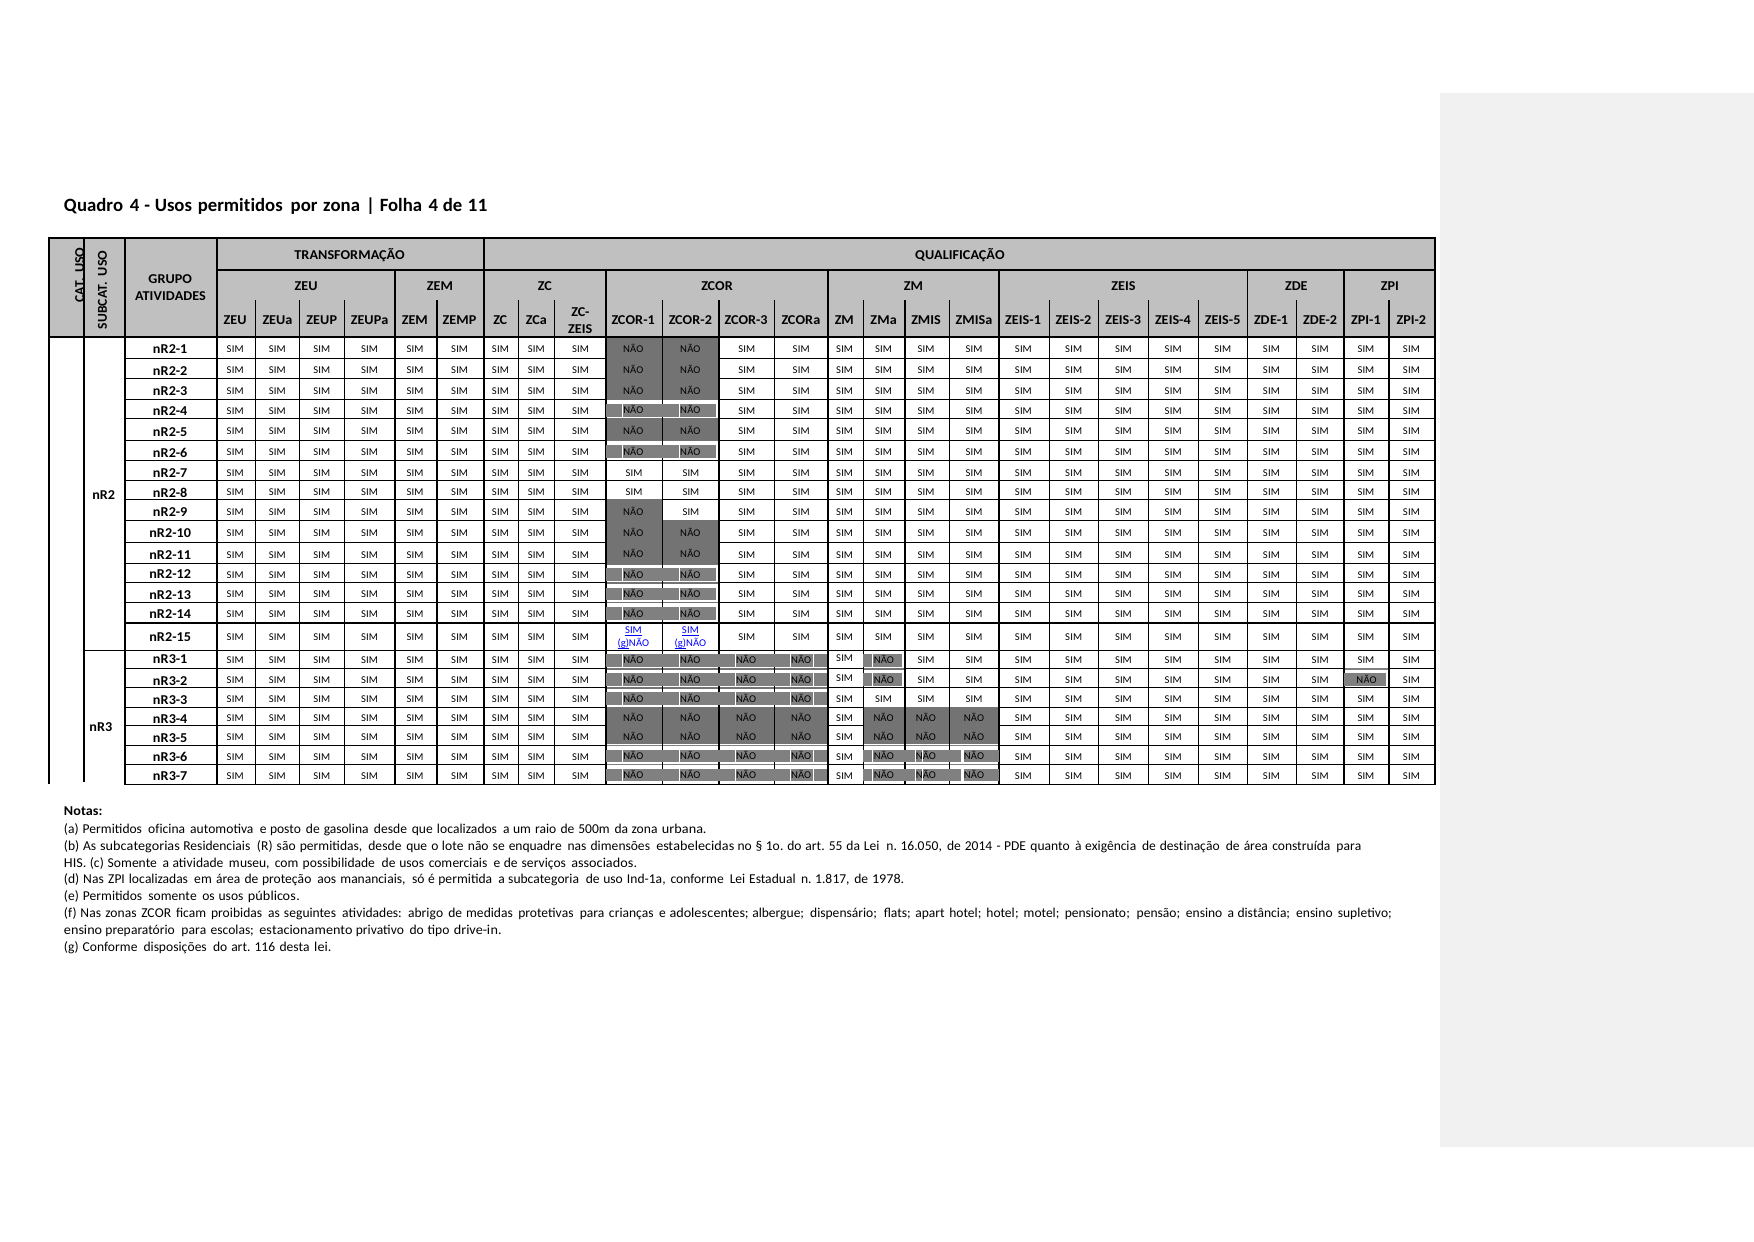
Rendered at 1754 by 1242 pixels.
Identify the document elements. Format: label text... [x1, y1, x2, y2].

table_cell SIM [1099, 688, 1148, 707]
table_cell SIM [1099, 481, 1148, 499]
table_cell SIM [485, 708, 518, 725]
table_cell SIM [1000, 651, 1049, 668]
table_cell SIM [1149, 708, 1198, 725]
table_cell NÃO [663, 746, 718, 764]
table_cell SIM [300, 669, 344, 687]
table_cell NÃO [663, 651, 718, 668]
table_cell SIM [829, 379, 863, 399]
table_cell SIM [1199, 461, 1247, 480]
table_cell SIM [950, 543, 998, 563]
table_cell SIM [256, 669, 299, 687]
table_cell SIM [775, 461, 827, 480]
table_cell NÃO [950, 727, 998, 744]
table_cell nR3-6 [126, 746, 216, 764]
table_cell SIM [829, 481, 863, 499]
table_cell SIM [1199, 564, 1247, 582]
table_cell SIM [1199, 669, 1247, 687]
table_cell NÃO [663, 584, 718, 602]
table_cell SIM [864, 543, 904, 563]
table_cell SIM [1248, 603, 1296, 622]
table_cell SIM [1050, 419, 1098, 440]
table_cell SIM [396, 441, 436, 460]
table_cell SIM [950, 651, 998, 668]
table_cell SIM [345, 564, 394, 582]
table_cell SIM [864, 688, 904, 707]
table_cell ZC- ZEIS [555, 302, 605, 336]
table_cell SIM [438, 419, 483, 440]
table_cell NÃO [607, 765, 662, 783]
table_cell SIM [555, 379, 605, 399]
table_cell SIM [1050, 708, 1098, 725]
table_cell SIM [1297, 765, 1343, 783]
table_cell NÃO [864, 708, 904, 725]
table_cell NÃO [950, 708, 998, 725]
table_header GRUPO ATIVIDADES [126, 239, 216, 336]
table_cell SIM [485, 481, 518, 499]
table_cell NÃO [775, 708, 827, 725]
table_cell SIM [438, 746, 483, 764]
table_cell SIM [1149, 583, 1198, 602]
table_cell SIM [1000, 746, 1049, 764]
table_cell SIM [607, 481, 662, 499]
table_cell SIM [1199, 400, 1247, 418]
table_cell SIM [1297, 603, 1343, 622]
table_cell SIM [775, 624, 827, 649]
table_cell SIM [1149, 500, 1198, 520]
table_cell NÃO [720, 651, 774, 668]
table_cell SIM [829, 461, 863, 480]
table_cell SIM [1297, 651, 1343, 668]
table_cell SIM [1248, 461, 1296, 480]
table_cell SIM [1390, 441, 1434, 460]
table_cell SIM [1248, 400, 1296, 418]
table_cell SIM [555, 400, 605, 418]
table_cell ZMa [864, 302, 904, 336]
table_cell NÃO [607, 565, 662, 582]
table_cell SIM [720, 521, 774, 541]
table_cell SIM [775, 521, 827, 541]
table_cell SIM [1297, 338, 1343, 358]
table_cell SIM [218, 688, 255, 707]
text (e) Permitidos somente os usos públicos. [64, 887, 1502, 903]
table_cell SIM [396, 543, 436, 563]
table_cell ZDE [1248, 271, 1343, 300]
table_cell SIM [1000, 441, 1049, 460]
table_cell SIM [1050, 521, 1098, 541]
table_cell SIM [1297, 441, 1343, 460]
table_cell SIM [1390, 481, 1434, 499]
table_cell ZCOR-1 [607, 302, 662, 336]
table_cell SIM [775, 441, 827, 460]
table_cell SIM [829, 400, 863, 418]
table_cell NÃO [607, 338, 662, 358]
table_cell NÃO [864, 765, 904, 783]
table_cell ZEIS [1000, 271, 1247, 300]
table_cell SIM [555, 481, 605, 499]
table_cell SIM [906, 583, 949, 602]
table_cell SIM [1390, 624, 1434, 649]
table_cell ZC [485, 302, 518, 336]
table_cell SIM [519, 338, 554, 358]
table_cell SIM [950, 359, 998, 378]
table_cell ZM [829, 302, 863, 336]
table_cell SIM [256, 765, 299, 783]
table_cell SIM [1248, 359, 1296, 378]
table_cell SIM [218, 481, 255, 499]
table_cell nR2-9 [126, 500, 216, 520]
table_cell SIM [950, 500, 998, 520]
table_cell SIM [1248, 708, 1296, 725]
table_cell SIM [485, 441, 518, 460]
table_cell NÃO [607, 708, 662, 725]
text (b) As subcategorias Residenciais (R) são permitidas, desde que o lote não se enquadre nas dimensões estabelecidas no § 1o. do art. 55 da Lei n. 16.050, de 2014 - PDE quanto à exigência de destinação de área construída para HIS. (c) Somente a atividade museu, com possibilidade de usos comerciais e de serviços associados. [64, 837, 1383, 871]
table_cell SIM [300, 419, 344, 440]
table_cell SIM [864, 419, 904, 440]
table_cell SIM [438, 461, 483, 480]
table_cell SIM [1149, 765, 1198, 783]
table_cell SIM [1390, 583, 1434, 602]
table_cell SIM [1149, 726, 1198, 744]
table_cell SIM [1000, 726, 1049, 744]
table_cell SIM [1149, 669, 1198, 687]
table_cell NÃO [607, 400, 662, 418]
table_cell NÃO [607, 689, 662, 707]
table_cell SIM [218, 500, 255, 520]
table_cell SIM [218, 583, 255, 602]
table_cell SIM [345, 500, 394, 520]
table_cell SIM [345, 688, 394, 707]
table_cell SIM [1345, 583, 1388, 602]
table_cell SIM [1149, 624, 1198, 649]
table_cell NÃO [775, 746, 827, 764]
table_cell SIM [519, 481, 554, 499]
table_cell NÃO [775, 727, 827, 744]
table_cell SIM [1149, 461, 1198, 480]
table_cell SIM [950, 603, 998, 622]
table_cell SIM [300, 521, 344, 541]
table_cell NÃO [607, 380, 662, 399]
table_cell ZEM [396, 302, 436, 336]
table_cell SIM [1199, 379, 1247, 399]
table_cell SIM [300, 400, 344, 418]
table_cell SIM [1345, 338, 1388, 358]
table_cell SIM [720, 624, 774, 649]
table_cell SIM [950, 669, 998, 687]
table_cell SIM [1050, 583, 1098, 602]
table_cell SIM [485, 624, 518, 649]
table_cell SIM [864, 624, 904, 649]
table_cell SIM [829, 583, 863, 602]
table_cell SIM [1050, 379, 1098, 399]
table_cell SIM [1199, 441, 1247, 460]
table_cell SIM [906, 500, 949, 520]
table_cell SIM [345, 765, 394, 783]
table_cell SIM [396, 419, 436, 440]
table_cell NÃO [775, 670, 827, 687]
table_cell SIM [1297, 461, 1343, 480]
table_cell SIM [519, 688, 554, 707]
table_cell NÃO [663, 670, 718, 687]
table_cell SIM [1000, 603, 1049, 622]
table_cell SIM [1248, 500, 1296, 520]
table_cell SIM [1050, 481, 1098, 499]
table_cell NÃO [663, 543, 718, 563]
table_cell SIM [775, 603, 827, 622]
table_cell SIM [950, 688, 998, 707]
table_cell SIM [1199, 624, 1247, 649]
table_cell SIM [555, 669, 605, 687]
table_cell ZEU [218, 271, 394, 300]
table_cell SIM [1390, 461, 1434, 480]
table_cell SIM [485, 603, 518, 622]
table_cell SIM [1099, 564, 1148, 582]
table_cell SIM [438, 603, 483, 622]
table_cell SIM [396, 400, 436, 418]
table_cell NÃO [663, 400, 718, 418]
table_cell SIM [300, 359, 344, 378]
table_cell NÃO [906, 727, 949, 744]
table_cell SIM [906, 688, 949, 707]
table_cell nR2-14 [126, 603, 216, 622]
table_cell SIM [720, 461, 774, 480]
table_cell SIM [1149, 564, 1198, 582]
table_cell SIM [345, 543, 394, 563]
table_cell SIM [555, 359, 605, 378]
table_cell SIM [256, 583, 299, 602]
table_cell SIM [1248, 441, 1296, 460]
table_cell NÃO [663, 689, 718, 707]
table_cell SIM [1199, 765, 1247, 783]
table_cell SIM [396, 688, 436, 707]
table_cell SIM [485, 359, 518, 378]
table_cell SIM [485, 688, 518, 707]
table_cell SIM [438, 481, 483, 499]
table_cell SIM [396, 708, 436, 725]
table_cell SIM [1199, 338, 1247, 358]
table_cell ZDE-1 [1248, 302, 1296, 336]
table_cell SIM [1297, 583, 1343, 602]
table_cell SIM [1390, 543, 1434, 563]
table_cell NÃO [720, 670, 774, 687]
table_cell NÃO [720, 746, 774, 764]
table_cell SIM [1050, 441, 1098, 460]
table_cell SIM [1345, 543, 1388, 563]
table_cell SIM [906, 461, 949, 480]
table_cell SIM [864, 441, 904, 460]
table_cell ZEIS-4 [1149, 302, 1198, 336]
table_cell SIM [1199, 708, 1247, 725]
table_cell SIM [1000, 543, 1049, 563]
table_cell SIM [864, 461, 904, 480]
table_cell ZM [829, 271, 998, 300]
table_cell nR2-6 [126, 441, 216, 460]
table_cell SIM [256, 651, 299, 668]
table_cell SIM [864, 521, 904, 541]
table_cell ZEM [396, 271, 483, 300]
table_cell SIM [950, 481, 998, 499]
table_cell SIM [485, 461, 518, 480]
table_cell NÃO [607, 543, 662, 563]
table_cell NÃO [775, 689, 827, 707]
table_cell SIM [1099, 461, 1148, 480]
table_cell SIM [519, 461, 554, 480]
table_cell SIM [1099, 624, 1148, 649]
table_cell SIM [1050, 726, 1098, 744]
table_cell NÃO [663, 441, 718, 460]
table_cell SIM [1149, 359, 1198, 378]
table_cell SIM [1050, 651, 1098, 668]
table_cell SIM [438, 688, 483, 707]
table_cell SIM [720, 500, 774, 520]
table_cell SIM [1199, 688, 1247, 707]
table_cell SIM [218, 651, 255, 668]
table_cell SIM [218, 441, 255, 460]
table_cell NÃO [720, 708, 774, 725]
table_cell SIM [256, 379, 299, 399]
table_cell SIM [519, 379, 554, 399]
table_cell SIM [256, 543, 299, 563]
table_cell SIM [1000, 708, 1049, 725]
table_cell SIM [438, 651, 483, 668]
table_cell ZEUa [256, 302, 299, 336]
table_cell SIM [1345, 500, 1388, 520]
table_cell SIM [300, 583, 344, 602]
table_cell SIM [218, 461, 255, 480]
table_cell SIM [345, 338, 394, 358]
table_cell NÃO [663, 603, 718, 622]
table_cell SIM [1345, 564, 1388, 582]
table_cell SIM [1149, 543, 1198, 563]
table_cell NÃO [864, 746, 904, 764]
table_header TRANSFORMAÇÃO [218, 239, 483, 269]
table_cell SIM [438, 726, 483, 744]
table_cell NÃO [906, 746, 949, 764]
table_cell SIM [864, 564, 904, 582]
table_cell SIM [1248, 669, 1296, 687]
table_cell SIM [300, 746, 344, 764]
table_header SUBCAT. USO [85, 239, 124, 336]
table_cell SIM [519, 441, 554, 460]
table_cell SIM [720, 583, 774, 602]
table_cell SIM [829, 624, 863, 649]
table_cell SIM [555, 564, 605, 582]
table_cell SIM [396, 651, 436, 668]
table_cell SIM [300, 461, 344, 480]
table_cell SIM [1297, 564, 1343, 582]
table_cell SIM [218, 338, 255, 358]
table_cell SIM [485, 379, 518, 399]
table_cell SIM [256, 726, 299, 744]
table_cell NÃO [607, 521, 662, 541]
table_cell SIM [1345, 461, 1388, 480]
table_cell SIM [396, 461, 436, 480]
table_cell SIM [1248, 379, 1296, 399]
table_cell SIM [345, 669, 394, 687]
table_cell nR2 [85, 338, 124, 649]
table_cell SIM [345, 481, 394, 499]
table_cell SIM [1149, 521, 1198, 541]
table_cell SIM [300, 338, 344, 358]
table_cell SIM [864, 400, 904, 418]
table_cell NÃO RESIDENCIAL [50, 338, 84, 783]
table_cell SIM [1248, 419, 1296, 440]
table_cell SIM [519, 651, 554, 668]
table_cell SIM [396, 746, 436, 764]
table_cell SIM [438, 564, 483, 582]
table_cell SIM [1390, 379, 1434, 399]
table_cell SIM [396, 564, 436, 582]
table_cell SIM [864, 379, 904, 399]
table_cell SIM [1345, 651, 1388, 668]
table_cell SIM [555, 543, 605, 563]
table_cell SIM [950, 461, 998, 480]
table_cell SIM [906, 481, 949, 499]
table_cell SIM [256, 746, 299, 764]
table_cell SIM [555, 583, 605, 602]
table_cell SIM [1199, 521, 1247, 541]
table_cell ZEUPa [345, 302, 394, 336]
table_cell NÃO [663, 380, 718, 399]
table_cell SIM [1390, 564, 1434, 582]
table_cell SIM [300, 624, 344, 649]
table_cell SIM [1000, 400, 1049, 418]
table_cell SIM [864, 359, 904, 378]
table_cell SIM [1000, 359, 1049, 378]
table_cell SIM [485, 765, 518, 783]
table_cell SIM [1099, 746, 1148, 764]
table_cell ZMISa [950, 302, 998, 336]
table_cell SIM [1248, 481, 1296, 499]
table_cell SIM [829, 765, 863, 783]
table_cell SIM [1000, 669, 1049, 687]
table_cell SIM [1297, 688, 1343, 707]
table_cell SIM [720, 379, 774, 399]
table_cell SIM [1050, 669, 1098, 687]
table_cell SIM [1149, 746, 1198, 764]
table_cell SIM [864, 603, 904, 622]
table_cell SIM [1297, 400, 1343, 418]
table_cell SIM [218, 624, 255, 649]
table_cell ZEU [218, 302, 255, 336]
table_cell SIM [218, 708, 255, 725]
table_cell SIM [485, 746, 518, 764]
table_cell SIM [864, 338, 904, 358]
table_cell SIM [396, 603, 436, 622]
table_cell SIM [950, 441, 998, 460]
table_cell SIM [1248, 543, 1296, 563]
table_cell SIM [829, 500, 863, 520]
table_cell SIM [1000, 564, 1049, 582]
table_cell SIM [1390, 419, 1434, 440]
table_cell SIM [1248, 521, 1296, 541]
table_cell SIM [438, 669, 483, 687]
table_cell SIM [300, 651, 344, 668]
table_cell nR3-4 [126, 708, 216, 725]
table_cell SIM [519, 400, 554, 418]
table_cell SIM [345, 359, 394, 378]
table_cell SIM (g)NÃO [607, 624, 662, 649]
table_cell SIM [300, 603, 344, 622]
table_cell SIM [555, 441, 605, 460]
table_cell ZEUP [300, 302, 344, 336]
table_cell SIM [1297, 543, 1343, 563]
table_cell SIM [1099, 543, 1148, 563]
table_cell SIM [256, 564, 299, 582]
table_cell SIM [1000, 379, 1049, 399]
table_cell SIM [1297, 359, 1343, 378]
table_cell SIM [345, 726, 394, 744]
table_cell SIM [256, 708, 299, 725]
table_cell nR3-2 [126, 669, 216, 687]
table_cell SIM [555, 651, 605, 668]
table_cell SIM [1390, 359, 1434, 378]
table_cell SIM [906, 543, 949, 563]
table_cell SIM [720, 481, 774, 499]
table_cell SIM [1390, 500, 1434, 520]
table_cell SIM [1149, 651, 1198, 668]
table_cell SIM [1149, 400, 1198, 418]
table_cell SIM [1099, 669, 1148, 687]
table_cell SIM [950, 624, 998, 649]
table_cell SIM [345, 603, 394, 622]
table_cell SIM [906, 651, 949, 668]
table_cell SIM [1390, 603, 1434, 622]
table_cell SIM [1345, 379, 1388, 399]
table_cell ZEIS-3 [1099, 302, 1148, 336]
table_cell SIM [1297, 419, 1343, 440]
table_cell NÃO [663, 708, 718, 725]
table_cell SIM [1248, 624, 1296, 649]
table_cell SIM [1199, 651, 1247, 668]
table_cell NÃO [663, 565, 718, 582]
table_cell NÃO [720, 765, 774, 783]
table_cell SIM [485, 669, 518, 687]
table_cell SIM [519, 669, 554, 687]
table_cell SIM [555, 624, 605, 649]
table_cell SIM [345, 419, 394, 440]
table_cell SIM [1199, 359, 1247, 378]
table_cell SIM [775, 500, 827, 520]
table_cell SIM [300, 688, 344, 707]
table_cell SIM [396, 521, 436, 541]
table_cell SIM [906, 338, 949, 358]
table_cell SIM [1248, 765, 1296, 783]
table_cell SIM [218, 543, 255, 563]
table_cell SIM [485, 400, 518, 418]
table_cell SIM [1099, 441, 1148, 460]
table_cell nR2-4 [126, 400, 216, 418]
table_cell SIM [438, 624, 483, 649]
table_cell SIM [1149, 481, 1198, 499]
table_cell SIM [775, 543, 827, 563]
table_cell SIM [1050, 603, 1098, 622]
table_cell SIM [1297, 521, 1343, 541]
table_cell SIM [256, 419, 299, 440]
table_cell nR2-3 [126, 379, 216, 399]
table_cell SIM [1099, 521, 1148, 541]
table_cell SIM [1345, 746, 1388, 764]
table_cell SIM [1149, 379, 1198, 399]
table_cell SIM [256, 481, 299, 499]
table_cell SIM [345, 708, 394, 725]
table_cell SIM [438, 338, 483, 358]
table_cell NÃO [775, 651, 827, 668]
table_cell SIM [1297, 669, 1343, 687]
table_cell ZPI [1345, 271, 1434, 300]
table_cell SIM [256, 338, 299, 358]
table_cell ZDE-2 [1297, 302, 1343, 336]
table_cell SIM [1248, 726, 1296, 744]
table_cell SIM [396, 379, 436, 399]
table_cell SIM [607, 461, 662, 480]
table_cell SIM [1000, 765, 1049, 783]
table_cell SIM [1149, 419, 1198, 440]
table_cell SIM [396, 359, 436, 378]
table_cell SIM [1050, 624, 1098, 649]
table_cell nR2-1 [126, 338, 216, 358]
table_cell SIM [300, 726, 344, 744]
table_cell SIM [519, 419, 554, 440]
table_cell SIM [345, 379, 394, 399]
table_cell SIM [1149, 338, 1198, 358]
table_cell SIM [950, 583, 998, 602]
table_cell SIM [1390, 746, 1434, 764]
table_cell SIM [519, 726, 554, 744]
table_cell NÃO [607, 746, 662, 764]
table_cell SIM [720, 603, 774, 622]
table_cell SIM [720, 400, 774, 418]
table_cell SIM [1099, 651, 1148, 668]
table_cell nR2-15 [126, 624, 216, 649]
table_cell SIM [1099, 419, 1148, 440]
table_cell SIM [396, 765, 436, 783]
table_cell SIM [519, 708, 554, 725]
table_cell SIM [1199, 746, 1247, 764]
table_cell SIM [485, 651, 518, 668]
table_cell nR2-11 [126, 543, 216, 563]
table_cell SIM [1297, 379, 1343, 399]
table_cell NÃO [720, 689, 774, 707]
table_header QUALIFICAÇÃO [485, 239, 1434, 269]
table_cell SIM [519, 359, 554, 378]
table_cell nR2-2 [126, 359, 216, 378]
table_cell SIM [950, 338, 998, 358]
table_cell SIM [218, 726, 255, 744]
table_cell SIM [829, 564, 863, 582]
table_cell ZMIS [906, 302, 949, 336]
table_cell SIM [345, 746, 394, 764]
table_cell NÃO [663, 727, 718, 744]
table_cell SIM [720, 441, 774, 460]
table_cell SIM [906, 564, 949, 582]
table_cell SIM [663, 500, 718, 520]
table_cell SIM [864, 500, 904, 520]
table_cell SIM [1345, 419, 1388, 440]
table_cell ZCORa [775, 302, 827, 336]
table_cell SIM [396, 624, 436, 649]
table_cell SIM [256, 500, 299, 520]
table_cell SIM [1199, 419, 1247, 440]
table_cell SIM [438, 441, 483, 460]
table_cell SIM [300, 564, 344, 582]
table_cell SIM [1000, 481, 1049, 499]
table_cell nR3-3 [126, 688, 216, 707]
table_cell SIM [396, 500, 436, 520]
table_cell SIM [1050, 359, 1098, 378]
table_cell SIM [1050, 338, 1098, 358]
table_cell SIM [1297, 708, 1343, 725]
table_cell SIM [1345, 400, 1388, 418]
table_cell SIM [1390, 688, 1434, 707]
text Notas: [64, 802, 1502, 819]
table_cell SIM [438, 379, 483, 399]
table_cell SIM [485, 521, 518, 541]
table_cell SIM [1248, 746, 1296, 764]
table_cell SIM [1050, 765, 1098, 783]
table_cell SIM [485, 500, 518, 520]
table_cell SIM [906, 521, 949, 541]
text (a) Permitidos oficina automotiva e posto de gasolina desde que localizados a um raio de 500m da zona urbana. [64, 820, 1502, 836]
text (d) Nas ZPI localizadas em área de proteção aos mananciais, só é permitida a subcategoria de uso Ind-1a, conforme Lei Estadual n. 1.817, de 1978. [64, 872, 1502, 886]
table_cell SIM [1248, 338, 1296, 358]
table_cell NÃO [1345, 670, 1388, 687]
table_cell SIM [1248, 583, 1296, 602]
table_cell SIM [218, 359, 255, 378]
table_cell SIM [345, 400, 394, 418]
table_cell SIM [1390, 765, 1434, 783]
table_cell SIM [218, 419, 255, 440]
table_cell SIM [1199, 603, 1247, 622]
table_cell SIM [300, 500, 344, 520]
table_cell SIM [1199, 583, 1247, 602]
table_header CAT. USO [50, 239, 83, 336]
table_cell SIM [829, 338, 863, 358]
table_cell SIM [1199, 543, 1247, 563]
table_cell SIM [555, 726, 605, 744]
table_cell NÃO [607, 603, 662, 622]
table_cell SIM [775, 481, 827, 499]
table_cell SIM [1345, 441, 1388, 460]
table_cell SIM [1099, 765, 1148, 783]
table_cell SIM [720, 543, 774, 563]
table_cell SIM [829, 746, 863, 764]
table_cell SIM [1199, 726, 1247, 744]
table_cell SIM [519, 624, 554, 649]
table_cell ZPI-2 [1390, 302, 1434, 336]
table_cell SIM [1199, 500, 1247, 520]
table_cell SIM [218, 765, 255, 783]
table_cell SIM [775, 359, 827, 378]
table_cell SIM [1000, 583, 1049, 602]
table_cell NÃO [906, 765, 949, 783]
table_cell NÃO [607, 670, 662, 687]
table_cell SIM [438, 400, 483, 418]
table_cell ZEIS-1 [1000, 302, 1049, 336]
table_cell SIM [720, 359, 774, 378]
table_cell SIM [300, 481, 344, 499]
table_cell SIM [485, 564, 518, 582]
table_cell SIM [1390, 400, 1434, 418]
table_cell SIM [1000, 338, 1049, 358]
table_cell ZEMP [438, 302, 483, 336]
table_cell SIM [829, 708, 863, 725]
text (g) Conforme disposições do art. 116 desta lei. [64, 938, 1502, 955]
table_cell SIM [775, 379, 827, 399]
table_cell SIM [218, 379, 255, 399]
table_cell SIM [829, 651, 863, 668]
table_cell NÃO [663, 765, 718, 783]
table_cell nR3-1 [126, 651, 216, 668]
table_cell SIM [218, 400, 255, 418]
table_cell SIM [1000, 500, 1049, 520]
table_cell SIM [555, 746, 605, 764]
table_cell nR2-13 [126, 583, 216, 602]
table_cell NÃO [607, 727, 662, 744]
table_cell SIM [906, 624, 949, 649]
table_cell SIM [1345, 359, 1388, 378]
table_cell SIM [1390, 338, 1434, 358]
table_cell SIM [1050, 400, 1098, 418]
table_cell SIM [1000, 461, 1049, 480]
table_cell SIM [218, 603, 255, 622]
table_cell SIM [345, 521, 394, 541]
table_cell SIM [1099, 603, 1148, 622]
table_cell NÃO [663, 420, 718, 440]
table_cell SIM [300, 708, 344, 725]
table_cell SIM [218, 669, 255, 687]
text (f) Nas zonas ZCOR ficam proibidas as seguintes atividades: abrigo de medidas protetivas para crianças e adolescentes; albergue; dispensário; flats; apart hotel; hotel; motel; pensionato; pensão; ensino a distância; ensino supletivo; ensino preparatório para escolas; estacionamento privativo do tipo drive-in. [64, 904, 1430, 938]
table_cell SIM (g)NÃO [663, 624, 718, 649]
text Quadro 4 - Usos permitidos por zona | Folha 4 de 11 [64, 195, 1502, 216]
table_cell SIM [1345, 603, 1388, 622]
table_cell NÃO [950, 765, 998, 783]
table_cell SIM [775, 564, 827, 582]
table_cell SIM [256, 688, 299, 707]
table_cell SIM [345, 583, 394, 602]
table_cell SIM [775, 419, 827, 440]
table_cell SIM [300, 441, 344, 460]
table_cell SIM [555, 603, 605, 622]
table_cell SIM [1248, 651, 1296, 668]
table_cell SIM [485, 583, 518, 602]
table_cell SIM [775, 400, 827, 418]
table_cell SIM [950, 400, 998, 418]
table_cell SIM [906, 669, 949, 687]
table_cell SIM [396, 726, 436, 744]
table_cell SIM [256, 441, 299, 460]
table_cell NÃO [607, 584, 662, 602]
table_cell SIM [485, 543, 518, 563]
table_cell SIM [555, 765, 605, 783]
table_cell SIM [1390, 708, 1434, 725]
table_cell SIM [256, 461, 299, 480]
table_cell SIM [1390, 726, 1434, 744]
table_cell SIM [1050, 461, 1098, 480]
table_cell SIM [950, 564, 998, 582]
table_cell SIM [775, 583, 827, 602]
table_cell ZPI-1 [1345, 302, 1388, 336]
table_cell SIM [829, 543, 863, 563]
table_cell nR2-8 [126, 481, 216, 499]
table_cell nR2-5 [126, 419, 216, 440]
table_cell ZCa [519, 302, 554, 336]
table_cell SIM [864, 583, 904, 602]
table_cell SIM [300, 379, 344, 399]
table_cell NÃO [607, 501, 662, 520]
table_cell SIM [1248, 564, 1296, 582]
table_cell ZEIS-5 [1199, 302, 1247, 336]
table_cell SIM [1199, 481, 1247, 499]
table_cell SIM [1345, 481, 1388, 499]
table_cell SIM [829, 669, 863, 687]
table_cell SIM [1297, 624, 1343, 649]
table_cell NÃO [775, 765, 827, 783]
table_cell SIM [519, 746, 554, 764]
table_cell SIM [1390, 521, 1434, 541]
table_cell NÃO [663, 360, 718, 378]
table_cell SIM [1297, 726, 1343, 744]
table_cell SIM [829, 441, 863, 460]
table_cell SIM [485, 726, 518, 744]
table_cell SIM [1099, 726, 1148, 744]
table_cell SIM [519, 564, 554, 582]
table_cell SIM [438, 543, 483, 563]
table_cell SIM [1248, 688, 1296, 707]
table_cell SIM [906, 400, 949, 418]
table_cell SIM [1149, 441, 1198, 460]
table_cell SIM [1099, 400, 1148, 418]
table_cell SIM [663, 461, 718, 480]
table_cell NÃO [906, 708, 949, 725]
table_cell SIM [1345, 688, 1388, 707]
table_cell SIM [438, 521, 483, 541]
table_cell SIM [1099, 379, 1148, 399]
table_cell ZC [485, 271, 605, 300]
table_cell SIM [438, 359, 483, 378]
table_cell SIM [829, 359, 863, 378]
table_cell NÃO [607, 360, 662, 378]
table_cell SIM [218, 521, 255, 541]
table_cell SIM [438, 765, 483, 783]
table_cell SIM [829, 726, 863, 744]
table_cell SIM [829, 521, 863, 541]
table_cell SIM [438, 708, 483, 725]
table_cell SIM [519, 583, 554, 602]
table_cell SIM [1149, 603, 1198, 622]
table_cell NÃO [607, 441, 662, 460]
table_cell SIM [829, 419, 863, 440]
table_cell SIM [555, 419, 605, 440]
table_cell SIM [345, 624, 394, 649]
table_cell SIM [1099, 500, 1148, 520]
table_cell ZCOR [607, 271, 827, 300]
table_cell SIM [1050, 543, 1098, 563]
table_cell nR2-7 [126, 461, 216, 480]
table_cell SIM [1297, 500, 1343, 520]
table_cell SIM [1099, 583, 1148, 602]
table_cell NÃO [663, 521, 718, 541]
table_cell SIM [300, 543, 344, 563]
table_cell SIM [950, 521, 998, 541]
table_cell SIM [906, 441, 949, 460]
table_cell SIM [300, 765, 344, 783]
table_cell SIM [438, 500, 483, 520]
table_cell NÃO [663, 338, 718, 358]
table_cell NÃO [864, 670, 904, 687]
table_cell NÃO [864, 651, 904, 668]
table_cell SIM [1345, 708, 1388, 725]
table_cell SIM [720, 338, 774, 358]
table_cell SIM [1149, 688, 1198, 707]
table_cell SIM [396, 669, 436, 687]
table_cell ZCOR-3 [720, 302, 774, 336]
table_cell SIM [1345, 624, 1388, 649]
table_cell SIM [906, 359, 949, 378]
table_cell SIM [519, 500, 554, 520]
table_cell SIM [775, 338, 827, 358]
table_cell SIM [829, 603, 863, 622]
table_cell SIM [256, 400, 299, 418]
table_cell SIM [1000, 624, 1049, 649]
table_cell SIM [396, 338, 436, 358]
table_cell SIM [720, 564, 774, 582]
table_cell SIM [555, 338, 605, 358]
table_cell SIM [906, 379, 949, 399]
table_cell NÃO [720, 727, 774, 744]
table_cell SIM [1390, 669, 1434, 687]
table_cell SIM [519, 521, 554, 541]
table_cell SIM [1000, 688, 1049, 707]
table_cell SIM [1390, 651, 1434, 668]
table_cell SIM [1297, 481, 1343, 499]
table_cell SIM [906, 419, 949, 440]
table_cell SIM [1345, 726, 1388, 744]
table_cell NÃO [607, 651, 662, 668]
table_cell SIM [485, 419, 518, 440]
table_cell SIM [256, 603, 299, 622]
table_cell nR3-5 [126, 726, 216, 744]
table_cell SIM [1297, 746, 1343, 764]
table_cell SIM [1345, 765, 1388, 783]
table_cell SIM [1000, 521, 1049, 541]
table_cell SIM [218, 564, 255, 582]
table_cell SIM [218, 746, 255, 764]
table_cell SIM [555, 708, 605, 725]
table_cell SIM [438, 583, 483, 602]
table_cell ZEIS-2 [1050, 302, 1098, 336]
table_cell SIM [256, 624, 299, 649]
table_cell NÃO [607, 420, 662, 440]
table_cell nR2-10 [126, 521, 216, 541]
table_cell SIM [1050, 564, 1098, 582]
table_cell SIM [950, 379, 998, 399]
table_cell SIM [720, 419, 774, 440]
table_cell SIM [555, 500, 605, 520]
table_cell SIM [519, 543, 554, 563]
table_cell SIM [663, 481, 718, 499]
table_cell SIM [1050, 688, 1098, 707]
table_cell SIM [1099, 708, 1148, 725]
table_cell SIM [1050, 500, 1098, 520]
table_cell SIM [555, 688, 605, 707]
table_cell SIM [1000, 419, 1049, 440]
table_cell SIM [396, 583, 436, 602]
table_cell SIM [345, 651, 394, 668]
table_cell SIM [555, 461, 605, 480]
table_cell SIM [864, 481, 904, 499]
table_cell SIM [396, 481, 436, 499]
table_cell SIM [906, 603, 949, 622]
table_cell SIM [519, 603, 554, 622]
table_cell SIM [485, 338, 518, 358]
table_cell SIM [555, 521, 605, 541]
table_cell SIM [256, 521, 299, 541]
table_cell ZCOR-2 [663, 302, 718, 336]
table_cell nR3 [84, 651, 124, 783]
table_cell SIM [1345, 521, 1388, 541]
table_cell SIM [345, 441, 394, 460]
table_cell nR3-7 [126, 765, 216, 783]
table_cell SIM [1050, 746, 1098, 764]
table_cell SIM [519, 765, 554, 783]
table_cell SIM [1099, 359, 1148, 378]
table_cell SIM [345, 461, 394, 480]
table_cell SIM [950, 419, 998, 440]
table_cell SIM [1099, 338, 1148, 358]
table_cell SIM [829, 688, 863, 707]
table_cell SIM [256, 359, 299, 378]
table_cell NÃO [950, 746, 998, 764]
table_cell NÃO [864, 727, 904, 744]
table_cell nR2-12 [126, 564, 216, 582]
